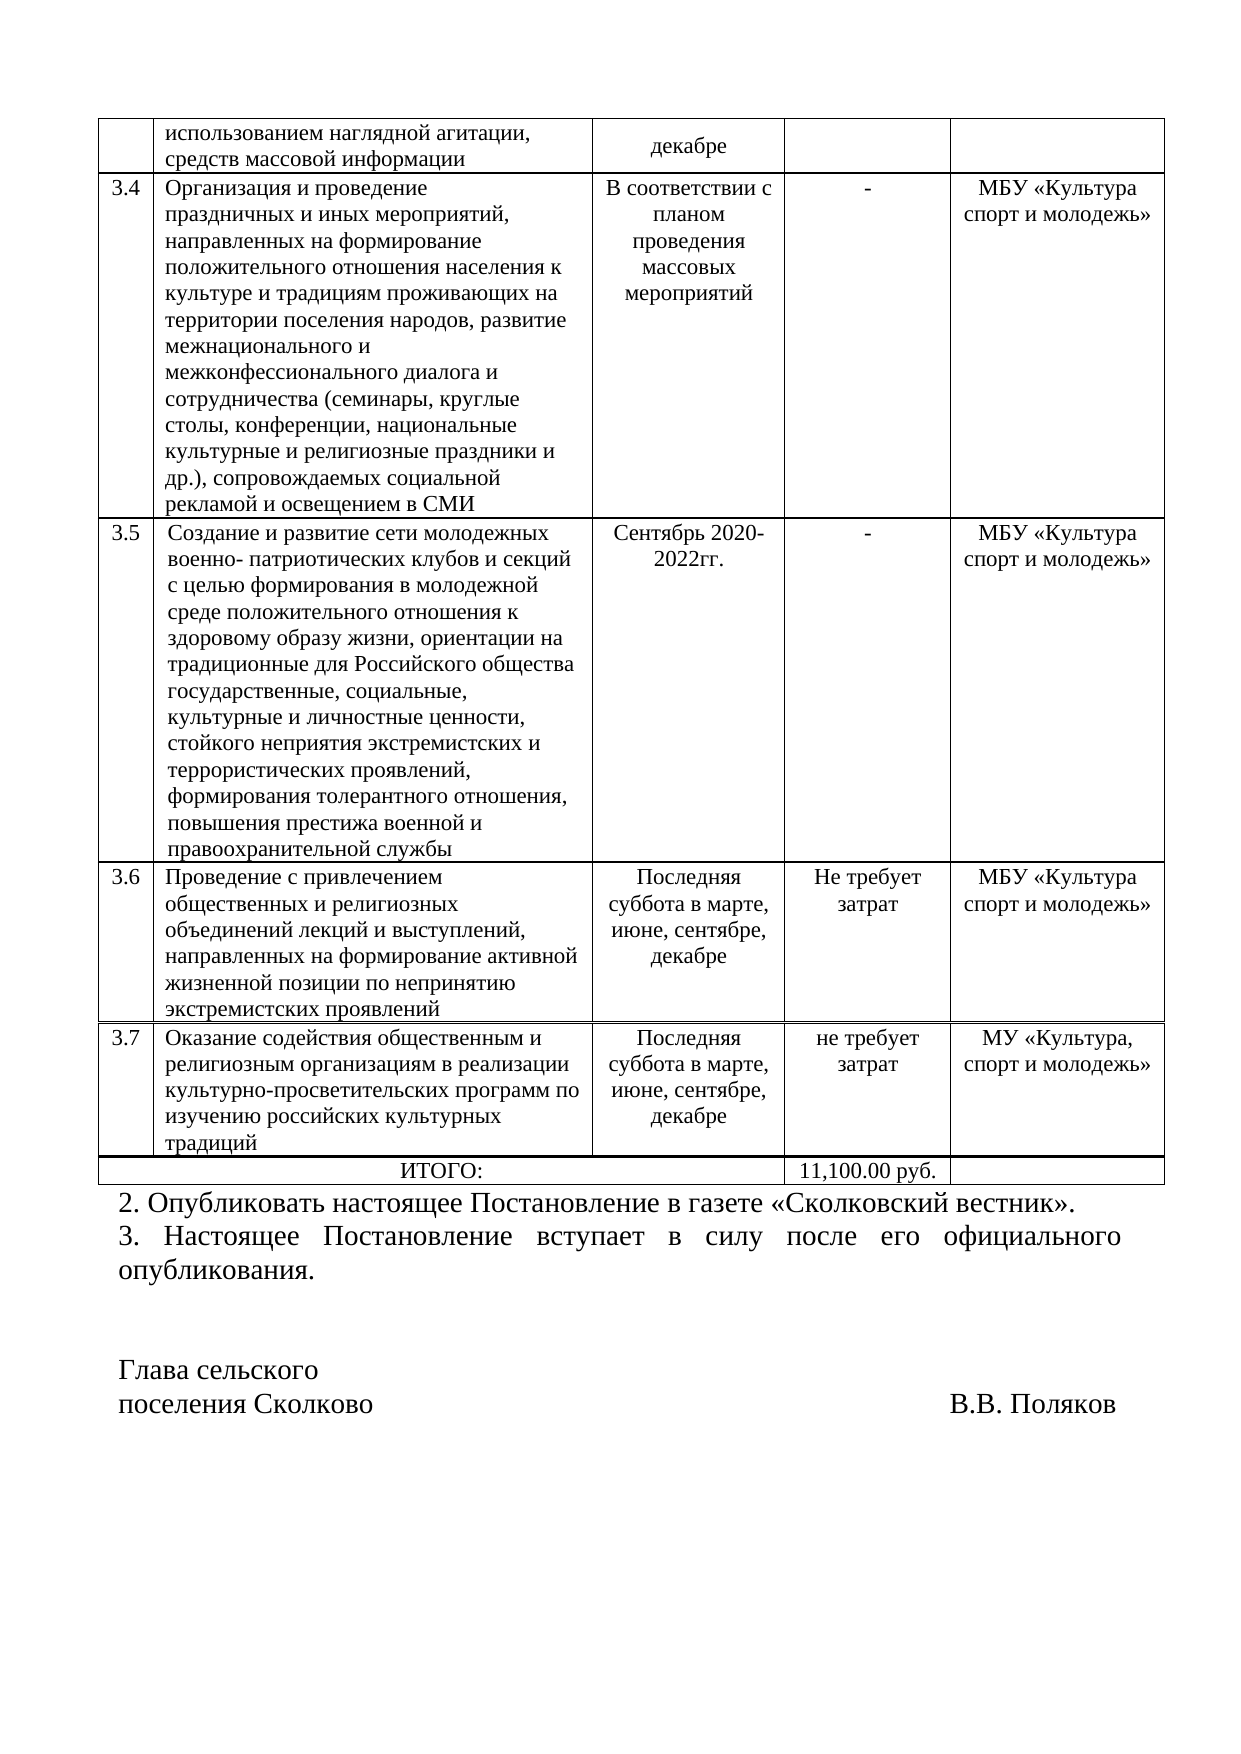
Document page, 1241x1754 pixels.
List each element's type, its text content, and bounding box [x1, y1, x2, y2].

text 3. Настоящее Постановление вступает в силу после его официального опубликования. [118, 1218, 1122, 1285]
table_cell Организация и проведение праздничных и иных мероприятий, направленных на формирование положительного отношения населения к культуре и традициям проживающих на территории поселения народов, развитие межнационального и межконфессионального диалога и сотрудничества (семинары, круглые столы, конференции, национальные культурные и религиозные праздники и др.), сопровождаемых социальной рекламой и освещением в СМИ [154, 174, 592, 517]
table_cell МБУ «Культура спорт и молодежь» [951, 863, 1164, 1021]
table_cell [951, 119, 1164, 172]
table_cell 3.5 [99, 519, 153, 861]
table_cell использованием наглядной агитации, средств массовой информации [154, 119, 592, 172]
table_cell не требует затрат [785, 1024, 950, 1155]
table_cell декабре [593, 119, 784, 172]
table_cell МБУ «Культура спорт и молодежь» [951, 174, 1164, 517]
table_cell [785, 119, 950, 172]
table_cell В соответствии с планом проведения массовых мероприятий [593, 174, 784, 517]
table_cell [99, 119, 153, 172]
table_cell Проведение с привлечением общественных и религиозных объединений лекций и выступлений, направленных на формирование активной жизненной позиции по непринятию экстремистских проявлений [154, 863, 592, 1021]
table_cell Создание и развитие сети молодежных военно- патриотических клубов и секций с целью формирования в молодежной среде положительного отношения к здоровому образу жизни, ориентации на традиционные для Российского общества государственные, социальные, культурные и личностные ценности, стойкого неприятия экстремистских и террористических проявлений, формирования толерантного отношения, повышения престижа военной и правоохранительной службы [154, 519, 592, 861]
table_cell 3.7 [99, 1024, 153, 1155]
table_cell МБУ «Культура спорт и молодежь» [951, 519, 1164, 861]
text поселения Сколково В.В. Поляков [118, 1386, 1122, 1419]
table_cell Последняя суббота в марте, июне, сентябре, декабре [593, 863, 784, 1021]
table_cell 3.4 [99, 174, 153, 517]
table_cell 3.6 [99, 863, 153, 1021]
text 2. Опубликовать настоящее Постановление в газете «Сколковский вестник». [118, 1185, 1122, 1218]
table_cell 11 100,00 руб. [785, 1158, 950, 1184]
table_cell - [785, 519, 950, 861]
table_cell - [785, 174, 950, 517]
table_cell [951, 1158, 1164, 1184]
table_cell Оказание содействия общественным и религиозным организациям в реализации культурно-просветительских программ по изучению российских культурных традиций [154, 1024, 592, 1155]
table_cell Последняя суббота в марте, июне, сентябре, декабре [593, 1024, 784, 1155]
table_cell Сентябрь 2020-2022гг. [593, 519, 784, 861]
text Глава сельского [118, 1352, 1122, 1386]
table_cell Не требует затрат [785, 863, 950, 1021]
table_cell МУ «Культура, спорт и молодежь» [951, 1024, 1164, 1155]
table_cell ИТОГО: [99, 1158, 784, 1184]
